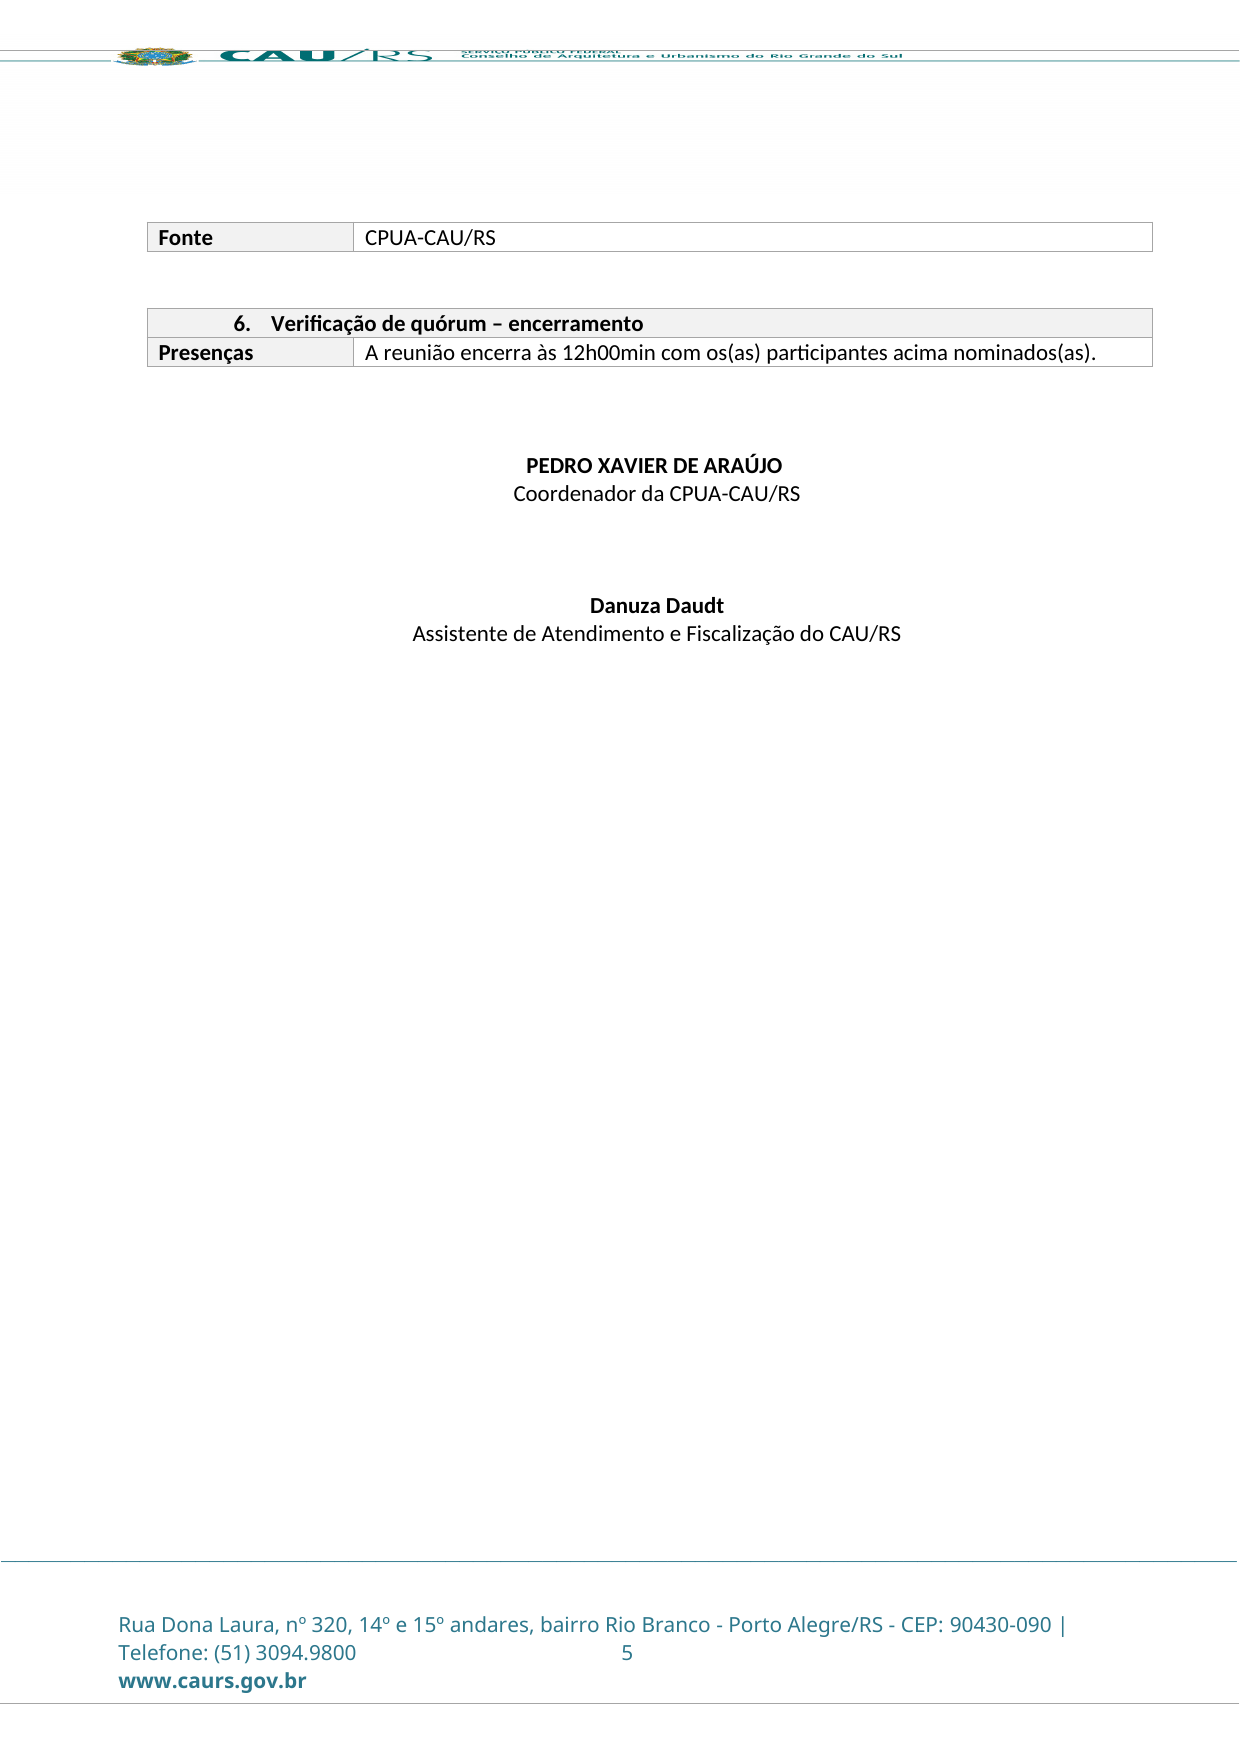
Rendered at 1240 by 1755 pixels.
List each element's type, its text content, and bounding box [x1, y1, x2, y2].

table_cell [973, 252, 1153, 308]
table_cell [177, 535, 1137, 591]
table_cell CPUA-CAU/RS [354, 223, 1152, 251]
table_cell [147, 252, 174, 308]
table_cell [177, 507, 1137, 535]
table_header PEDRO XAVIER DE ARAÚJO Coordenador da CPUA-CAU/RS [177, 367, 1137, 507]
table_cell Danuza Daudt Assistente de Atendimento e Fiscalização do CAU/RS [177, 591, 1137, 656]
table_cell Verificação de quórum – encerramento [148, 309, 1152, 337]
table_cell Presenças [148, 338, 353, 366]
table_cell A reunião encerra às 12h00min com os(as) participantes acima nominados(as). [354, 338, 1152, 366]
table_cell Fonte [148, 223, 353, 251]
table_cell [174, 252, 972, 308]
